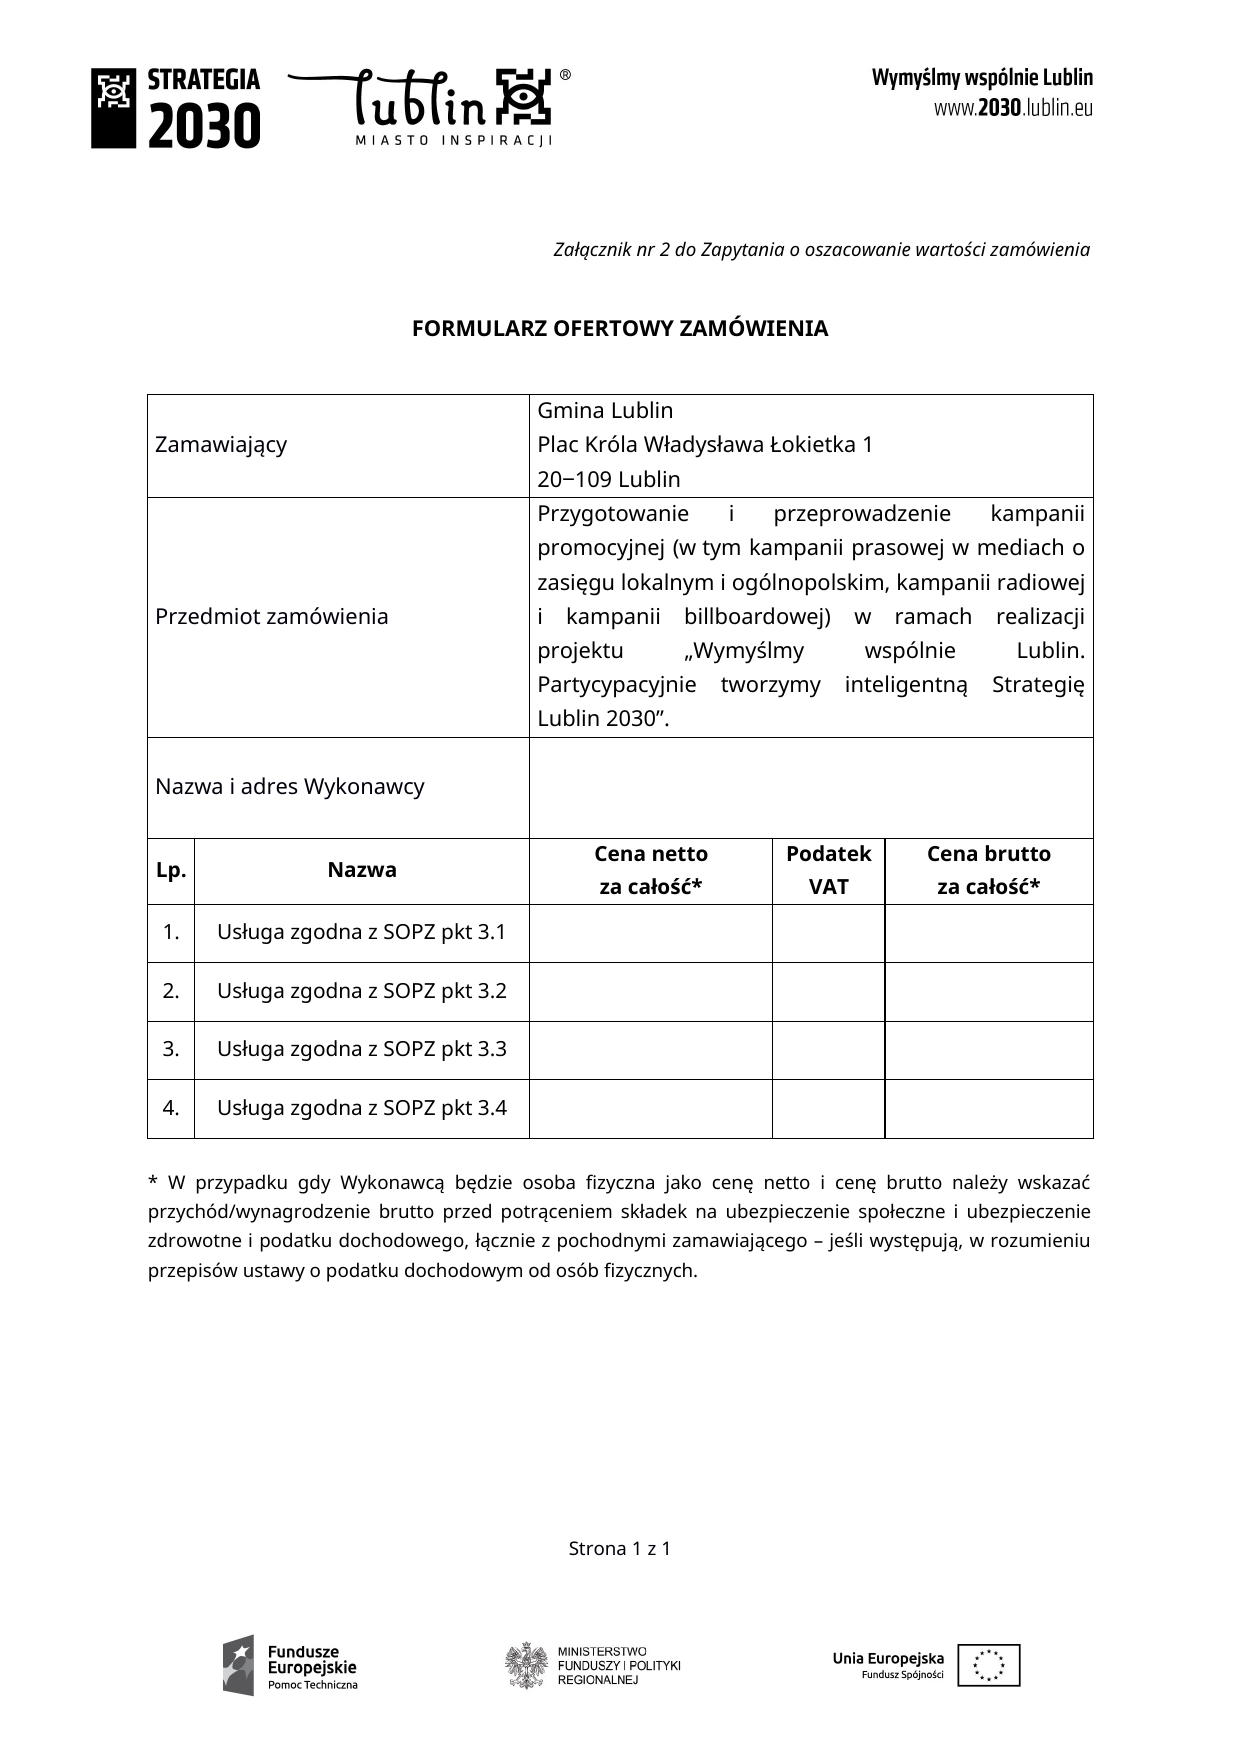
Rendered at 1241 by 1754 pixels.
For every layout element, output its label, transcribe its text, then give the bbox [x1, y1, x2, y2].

table_cell [773, 905, 884, 962]
picture [0, 19, 1241, 197]
table_cell [530, 738, 1093, 838]
text FORMULARZ OFERTOWY ZAMÓWIENIA [148, 313, 1092, 342]
table_cell Usługa zgodna z SOPZ pkt 3.2 [195, 963, 529, 1021]
table_cell [530, 1022, 772, 1079]
table_cell 3. [148, 1022, 194, 1079]
table_cell [530, 905, 772, 962]
table_cell Podatek VAT [773, 839, 884, 904]
table_header Zamawiający [148, 395, 529, 497]
table_cell [773, 963, 884, 1021]
table_cell Przygotowanie i przeprowadzenie kampanii promocyjnej (w tym kampanii prasowej w mediach o zasięgu lokalnym i ogólnopolskim, kampanii radiowej i kampanii billboardowej) w ramach realizacji projektu „Wymyślmy wspólnie Lublin. Partycypacyjnie tworzymy inteligentną Strategię Lublin 2030”. [530, 498, 1093, 737]
table_cell Usługa zgodna z SOPZ pkt 3.1 [195, 905, 529, 962]
table_cell Usługa zgodna z SOPZ pkt 3.4 [195, 1080, 529, 1138]
table_cell [886, 963, 1093, 1021]
table_cell Nazwa i adres Wykonawcy [148, 738, 529, 838]
table_cell Cena netto za całość* [530, 839, 772, 904]
table_cell [773, 1080, 884, 1138]
table_cell Nazwa [195, 839, 529, 904]
picture [2, 1570, 1240, 1754]
table_header Gmina Lublin Plac Króla Władysława Łokietka 1 20‒109 Lublin [530, 395, 1093, 497]
table_cell [886, 1080, 1093, 1138]
table_cell [773, 1022, 884, 1079]
subtitle Załącznik nr 2 do Zapytania o oszacowanie wartości zamówienia [148, 236, 1092, 262]
table_cell [530, 1080, 772, 1138]
table_cell 2. [148, 963, 194, 1021]
text * W przypadku gdy Wykonawcą będzie osoba fizyczna jako cenę netto i cenę brutto należy wskazać przychód/wynagrodzenie brutto przed potrąceniem składek na ubezpieczenie społeczne i ubezpieczenie zdrowotne i podatku dochodowego, łącznie z pochodnymi zamawiającego – jeśli występują, w rozumieniu przepisów ustawy o podatku dochodowym od osób fizycznych. [148, 1169, 1092, 1282]
table_cell [886, 905, 1093, 962]
table_cell Cena brutto za całość* [886, 839, 1093, 904]
table_cell 1. [148, 905, 194, 962]
table_cell Lp. [148, 839, 194, 904]
table_cell [530, 963, 772, 1021]
table_cell 4. [148, 1080, 194, 1138]
table_cell [886, 1022, 1093, 1079]
table_cell Przedmiot zamówienia [148, 498, 529, 737]
table_cell Usługa zgodna z SOPZ pkt 3.3 [195, 1022, 529, 1079]
